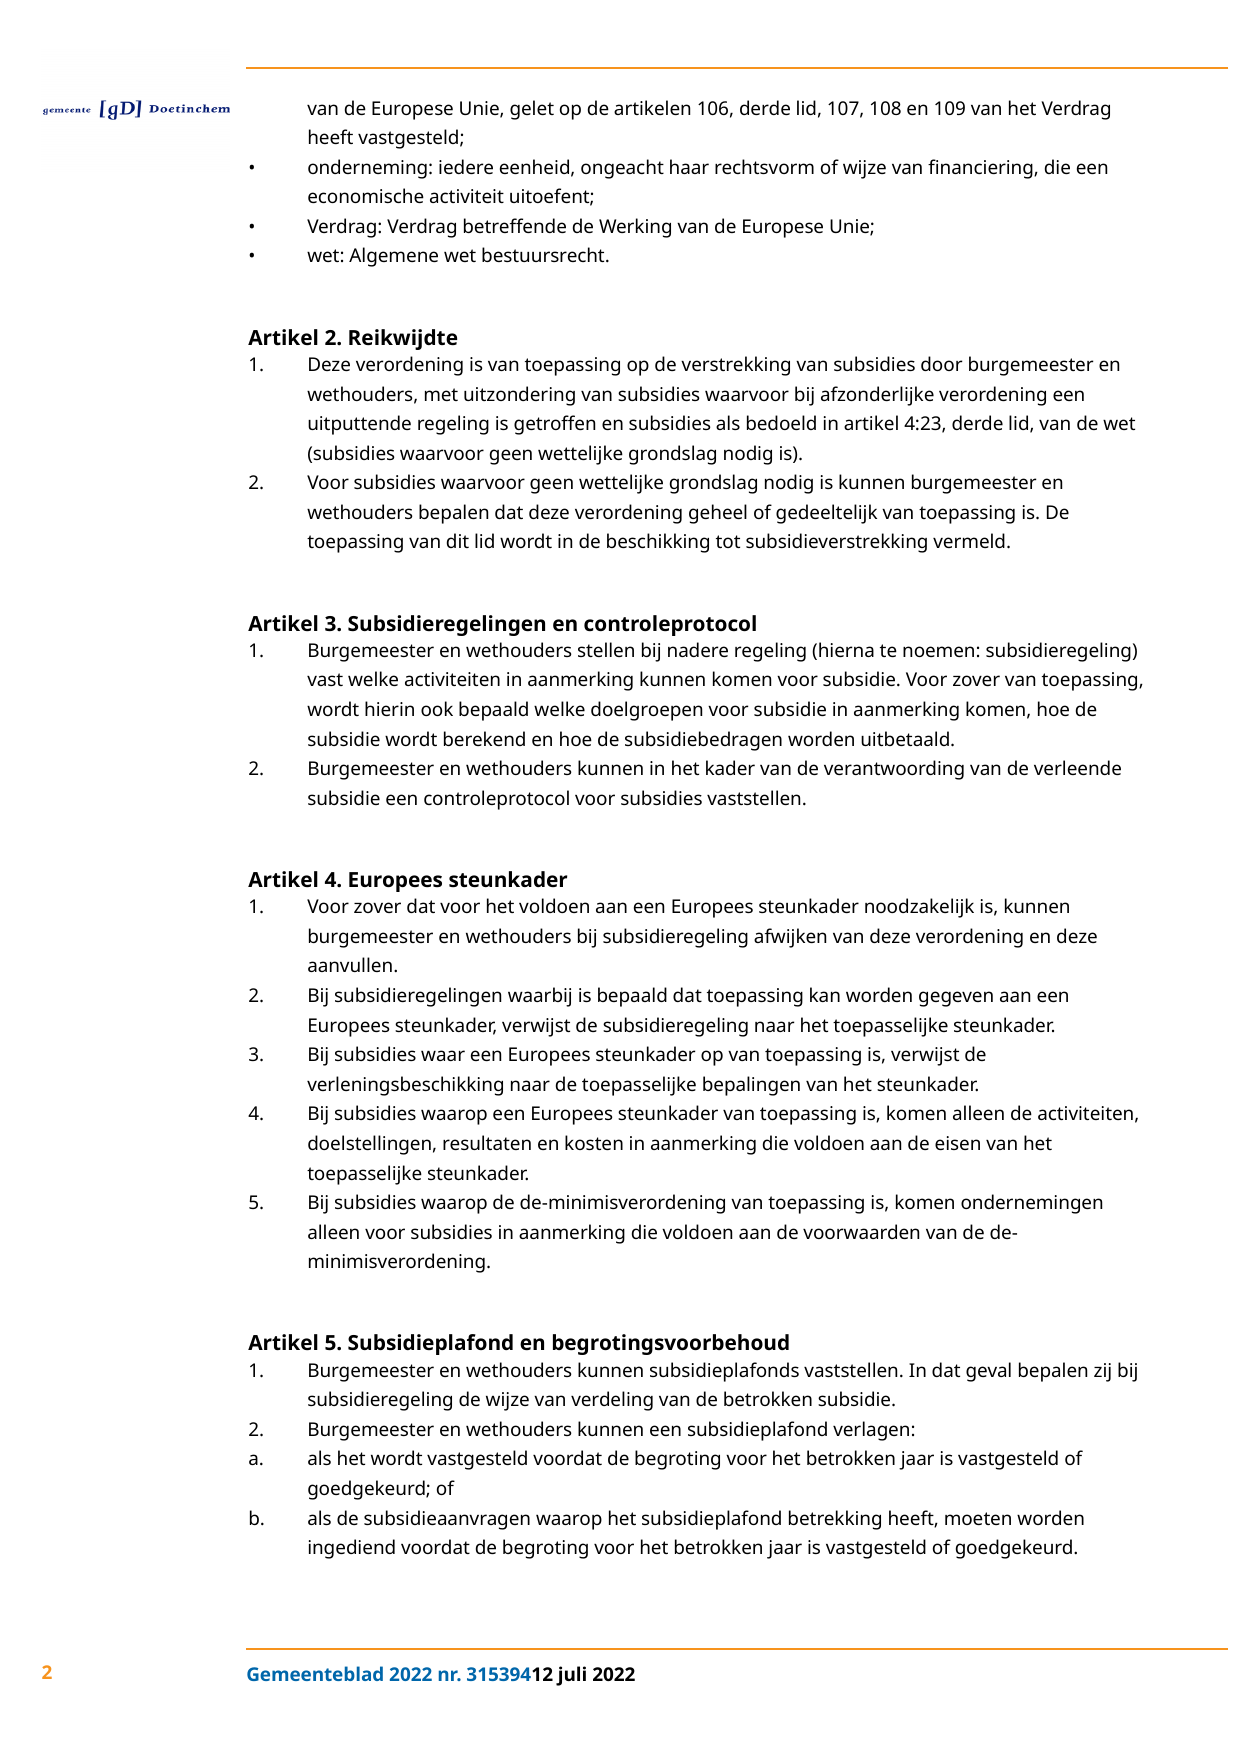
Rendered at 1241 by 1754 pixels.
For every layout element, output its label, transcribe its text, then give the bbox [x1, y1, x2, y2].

list Bij subsidies waar een Europees steunkader op van toepassing is, verwijst de verleningsbeschikking naar de toepasselijke bepalingen van het steunkader. [248, 1041, 1152, 1097]
text Artikel 5. Subsidieplafond en begrotingsvoorbehoud [248, 1328, 1152, 1357]
list onderneming: iedere eenheid, ongeacht haar rechtsvorm of wijze van financiering, die een economische activiteit uitoefent; [248, 154, 1152, 209]
list Burgemeester en wethouders kunnen subsidieplafonds vaststellen. In dat geval bepalen zij bij subsidieregeling de wijze van verdeling van de betrokken subsidie. [248, 1357, 1152, 1412]
list Deze verordening is van toepassing op de verstrekking van subsidies door burgemeester en wethouders, met uitzondering van subsidies waarvoor bij afzonderlijke verordening een uitputtende regeling is getroffen en subsidies als bedoeld in artikel 4:23, derde lid, van de wet (subsidies waarvoor geen wettelijke grondslag nodig is). [248, 351, 1152, 466]
picture [41, 47, 231, 172]
list van de Europese Unie, gelet op de artikelen 106, derde lid, 107, 108 en 109 van het Verdrag heeft vastgesteld; [248, 95, 1152, 150]
list Burgemeester en wethouders kunnen een subsidieplafond verlagen: [248, 1416, 1152, 1442]
text Artikel 2. Reikwijdte [248, 323, 1152, 351]
list als de subsidieaanvragen waarop het subsidieplafond betrekking heeft, moeten worden ingediend voordat de begroting voor het betrokken jaar is vastgesteld of goedgekeurd. [248, 1505, 1152, 1560]
list Burgemeester en wethouders stellen bij nadere regeling (hierna te noemen: subsidieregeling) vast welke activiteiten in aanmerking kunnen komen voor subsidie. Voor zover van toepassing, wordt hierin ook bepaald welke doelgroepen voor subsidie in aanmerking komen, hoe de subsidie wordt berekend en hoe de subsidiebedragen worden uitbetaald. [248, 637, 1152, 752]
list Verdrag: Verdrag betreffende de Werking van de Europese Unie; [248, 213, 1152, 239]
list Burgemeester en wethouders kunnen in het kader van de verantwoording van de verleende subsidie een controleprotocol voor subsidies vaststellen. [248, 755, 1152, 811]
list Voor subsidies waarvoor geen wettelijke grondslag nodig is kunnen burgemeester en wethouders bepalen dat deze verordening geheel of gedeeltelijk van toepassing is. De toepassing van dit lid wordt in de beschikking tot subsidieverstrekking vermeld. [248, 469, 1152, 554]
text Artikel 4. Europees steunkader [248, 865, 1152, 893]
list Bij subsidieregelingen waarbij is bepaald dat toepassing kan worden gegeven aan een Europees steunkader, verwijst de subsidieregeling naar het toepasselijke steunkader. [248, 982, 1152, 1037]
list Bij subsidies waarop een Europees steunkader van toepassing is, komen alleen de activiteiten, doelstellingen, resultaten en kosten in aanmerking die voldoen aan de eisen van het toepasselijke steunkader. [248, 1101, 1152, 1185]
list als het wordt vastgesteld voordat de begroting voor het betrokken jaar is vastgesteld of goedgekeurd; of [248, 1446, 1152, 1501]
list Bij subsidies waarop de de-minimisverordening van toepassing is, komen ondernemingen alleen voor subsidies in aanmerking die voldoen aan de voorwaarden van de de-minimisverordening. [248, 1189, 1152, 1274]
list wet: Algemene wet bestuursrecht. [248, 243, 1152, 268]
text Artikel 3. Subsidieregelingen en controleprotocol [248, 609, 1152, 637]
list Voor zover dat voor het voldoen aan een Europees steunkader noodzakelijk is, kunnen burgemeester en wethouders bij subsidieregeling afwijken van deze verordening en deze aanvullen. [248, 893, 1152, 978]
